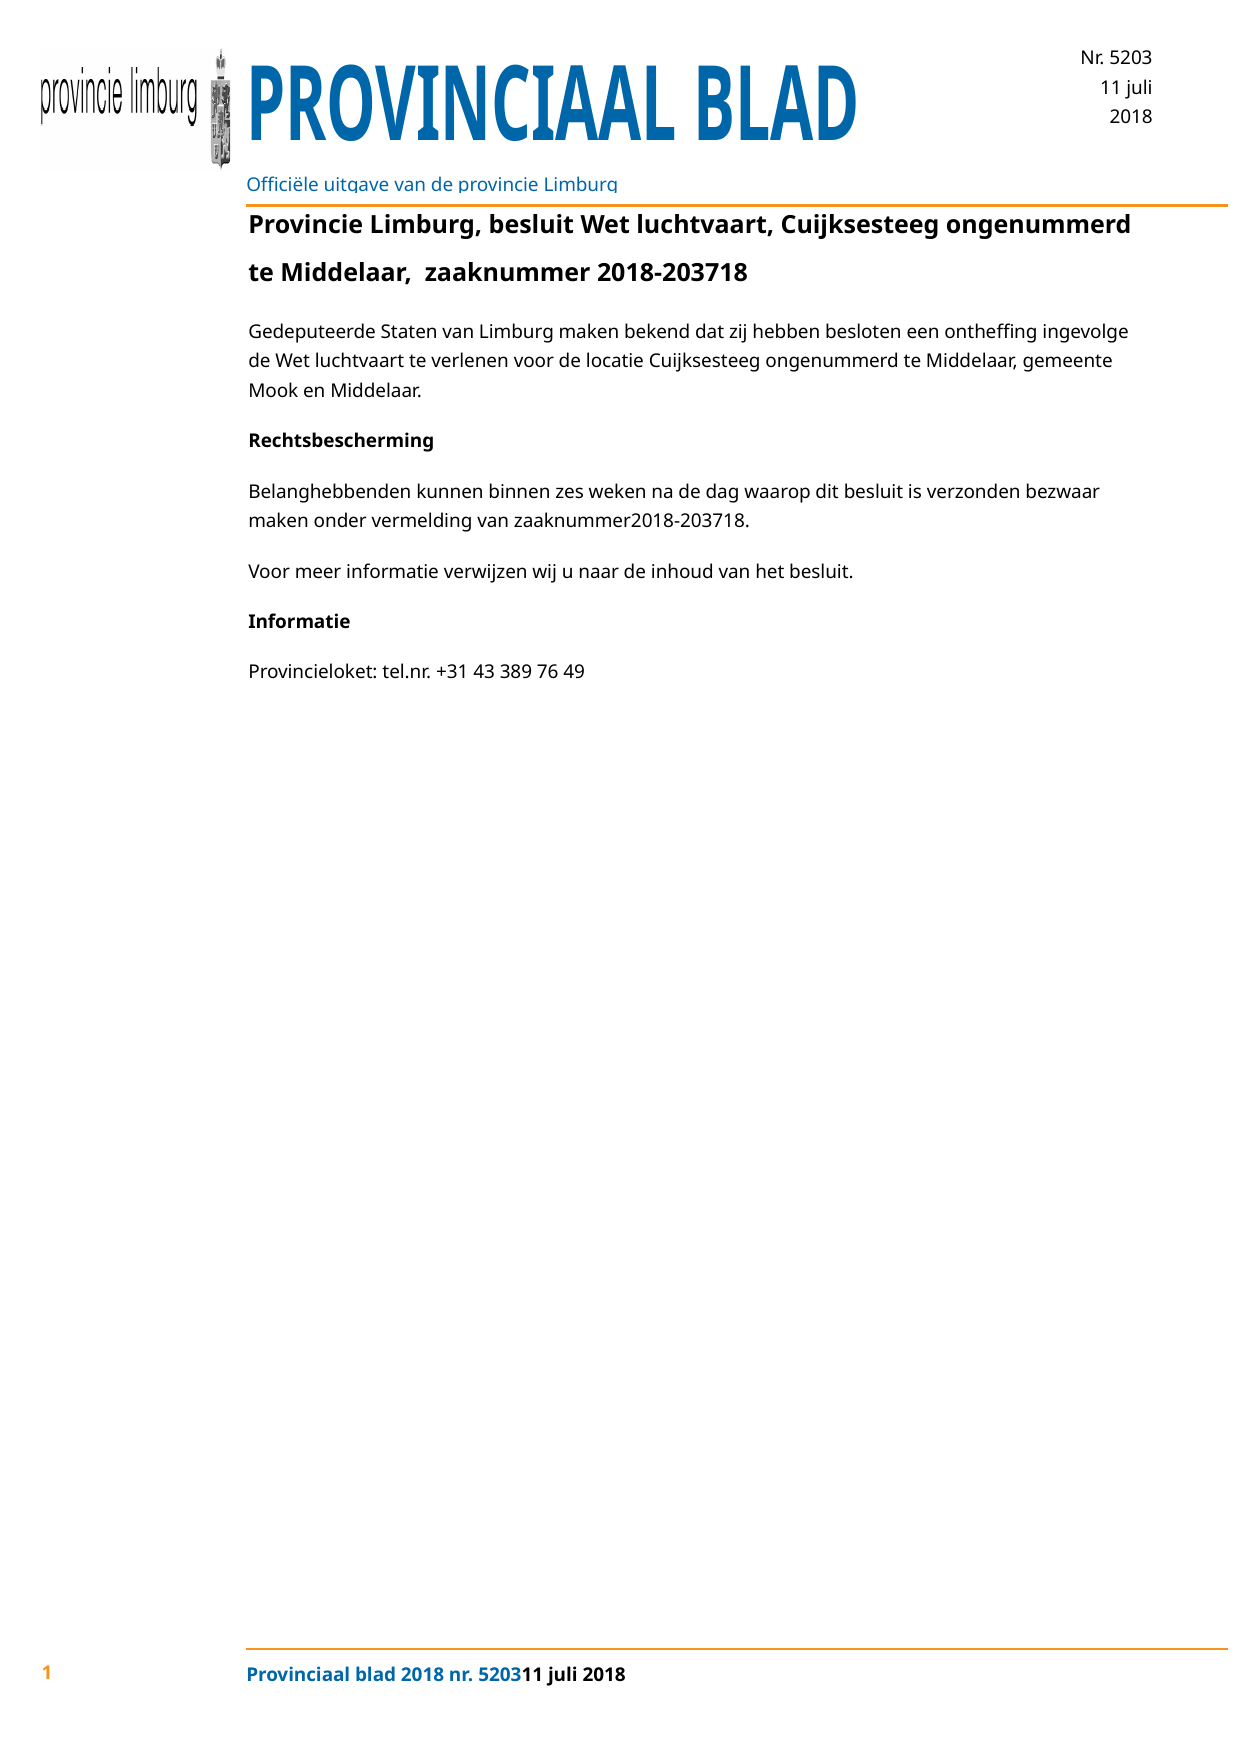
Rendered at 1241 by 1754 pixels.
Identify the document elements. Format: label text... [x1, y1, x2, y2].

text Belanghebbenden kunnen binnen zes weken na de dag waarop dit besluit is verzonden bezwaar maken onder vermelding van zaaknummer2018-203718. [248, 478, 1152, 533]
picture [41, 47, 231, 172]
text Voor meer informatie verwijzen wij u naar de inhoud van het besluit. [248, 558, 1152, 584]
text Provincie Limburg, besluit Wet luchtvaart, Cuijksesteeg ongenummerd te Middelaar, zaaknummer 2018-203718 [248, 207, 1152, 288]
text Provincieloket: tel.nr. +31 43 389 76 49 [248, 659, 1152, 684]
text Informatie [248, 608, 1152, 634]
text Rechtsbescherming [248, 427, 1152, 453]
text Gedeputeerde Staten van Limburg maken bekend dat zij hebben besloten een ontheffing ingevolge de Wet luchtvaart te verlenen voor de locatie Cuijksesteeg ongenummerd te Middelaar, gemeente Mook en Middelaar. [248, 318, 1152, 403]
